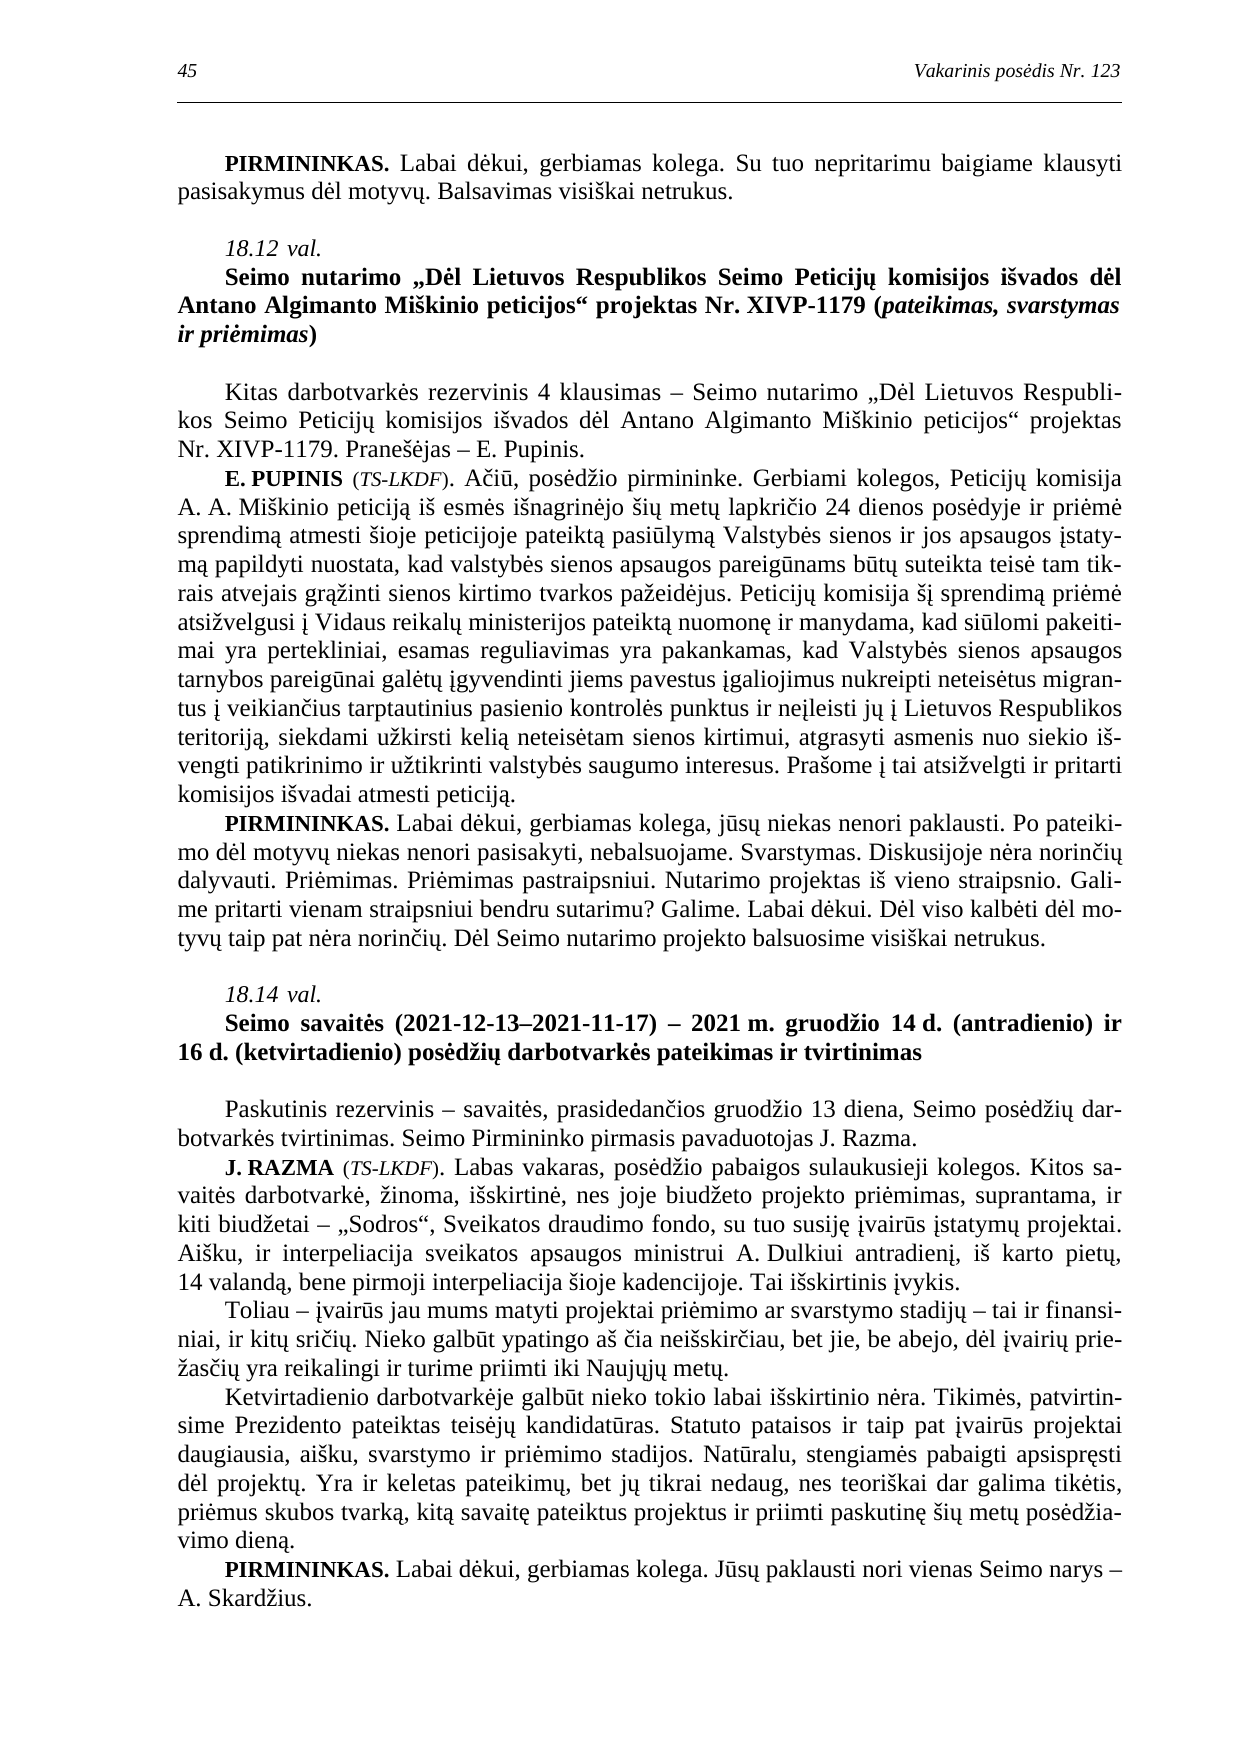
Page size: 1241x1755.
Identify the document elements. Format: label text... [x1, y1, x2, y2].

text PIRMININKAS. La­bai dė­kui, ger­bia­mas ko­le­ga. Su tuo ne­pri­ta­ri­mu bai­gia­me klau­sy­ti pa­si­sa­ky­mus dėl mo­ty­vų. Bal­sa­vi­mas vi­siš­kai ne­tru­kus. [177, 148, 1122, 205]
text PIRMININKAS. La­bai dė­kui, ger­bia­mas ko­le­ga. Jū­sų pa­klaus­ti no­ri vie­nas Sei­mo na­rys – A. Skar­džius. [177, 1554, 1122, 1612]
text E. PUPINIS (TS-LKDF). Ačiū, po­sė­džio pir­mi­nin­ke. Ger­bia­mi ko­le­gos, Pe­ti­ci­jų ko­mi­si­ja A. A. Miš­ki­nio pe­ti­ci­ją iš es­mės iš­nag­ri­nė­jo šių me­tų lap­kri­čio 24 die­nos po­sė­dy­je ir pri­ėmė spren­di­mą at­mes­ti šio­je pe­ti­ci­jo­je pa­teik­tą pa­siū­ly­mą Vals­ty­bės sie­nos ir jos ap­sau­gos įsta­ty­mą pa­pil­dy­ti nuo­sta­ta, kad vals­ty­bės sie­nos ap­sau­gos pa­rei­gū­nams bū­tų su­teik­ta tei­sė tam tik­rais at­ve­jais grą­žin­ti sie­nos kir­ti­mo tvar­kos pa­žei­dė­jus. Pe­ti­ci­jų ko­mi­si­ja šį spren­di­mą pri­ėmė at­si­žvel­gu­si į Vi­daus rei­ka­lų mi­nis­te­ri­jos pa­teik­tą nuo­mo­nę ir ma­ny­da­ma, kad siū­lo­mi pa­kei­ti­mai yra per­tek­li­niai, esa­mas re­gu­lia­vi­mas yra pa­kan­ka­mas, kad Vals­ty­bės sie­nos ap­sau­gos tar­ny­bos pa­rei­gū­nai ga­lė­tų įgy­ven­din­ti jiems pa­ves­tus įga­lio­ji­mus nu­kreip­ti ne­tei­sė­tus mig­ran­tus į vei­kian­čius tarp­tau­ti­nius pa­sie­nio kon­tro­lės punk­tus ir ne­įleis­ti jų į Lie­tu­vos Res­pub­li­kos te­ri­to­ri­ją, siek­da­mi už­kirs­ti ke­lią ne­tei­sė­tam sie­nos kir­ti­mui, at­gra­sy­ti as­me­nis nuo sie­kio iš­veng­ti pa­tik­ri­ni­mo ir už­tik­rin­ti vals­ty­bės sau­gu­mo in­te­re­sus. Pra­šo­me į tai at­si­žvelg­ti ir pri­tar­ti ko­mi­si­jos iš­va­dai at­mes­ti pe­ti­ci­ją. [177, 463, 1122, 808]
text To­liau – įvai­rūs jau mums ma­ty­ti pro­jek­tai pri­ėmi­mo ar svars­ty­mo sta­di­jų – tai ir fi­nan­si­niai, ir ki­tų sri­čių. Nie­ko gal­būt ypa­tin­go aš čia ne­iš­skir­čiau, bet jie, be abe­jo, dėl įvai­rių prie­žas­čių yra rei­ka­lin­gi ir tu­ri­me pri­im­ti iki Nau­jų­jų me­tų. [177, 1295, 1122, 1382]
text Ki­tas dar­bo­tvarkės re­zer­vi­nis 4 klau­si­mas – Sei­mo nu­ta­ri­mo „Dėl Lie­tu­vos Res­pub­li­kos Sei­mo Pe­ti­ci­jų ko­mi­si­jos iš­va­dos dėl An­ta­no Al­gi­man­to Miš­ki­nio pe­ti­ci­jos“ pro­jek­tas Nr. XIVP-1179. Pra­ne­šė­jas – E. Pu­pi­nis. [177, 377, 1122, 463]
text 18.12 val. [224, 234, 1122, 262]
text 18.14 val. [224, 980, 1122, 1008]
text Sei­mo nu­ta­ri­mo „Dėl Lie­tu­vos Res­pub­li­kos Sei­mo Pe­ti­ci­jų ko­mi­si­jos iš­va­dos dėl Anta­no Al­gi­man­to Miš­ki­nio pe­ti­ci­jos“ pro­jek­tas Nr. XIVP-1179 (pa­tei­ki­mas, svars­ty­mas ir pri­ėmi­mas) [177, 262, 1122, 348]
text Sei­mo sa­vai­tės (2021-12-13–2021-11-17) – 2021 m. gruo­džio 14 d. (ant­ra­die­nio) ir 16 d. (ket­vir­ta­die­nio) po­sė­džių dar­bo­tvarkės pa­tei­ki­mas ir tvir­ti­ni­mas [177, 1008, 1122, 1065]
text PIRMININKAS. La­bai dė­kui, ger­bia­mas ko­le­ga, jū­sų nie­kas ne­no­ri pa­klaus­ti. Po pa­tei­ki­mo dėl mo­ty­vų nie­kas ne­no­ri pa­si­sa­ky­ti, ne­bal­suo­ja­me. Svars­ty­mas. Dis­ku­si­jo­je nė­ra no­rin­čių da­ly­vau­ti. Pri­ėmi­mas. Pri­ėmi­mas pa­straips­niui. Nu­ta­ri­mo pro­jek­tas iš vie­no straips­nio. Ga­li­me pri­tar­ti vie­nam straips­niui ben­dru su­ta­ri­mu? Ga­li­me. La­bai dė­kui. Dėl vi­so kal­bė­ti dėl mo­ty­vų taip pat nė­ra no­rin­čių. Dėl Sei­mo nu­ta­ri­mo pro­jek­to bal­suo­si­me vi­siš­kai ne­tru­kus. [177, 808, 1122, 952]
text J. RAZMA (TS-LKDF). La­bas va­ka­ras, po­sė­džio pa­bai­gos su­lau­ku­sie­ji ko­le­gos. Ki­tos sa­vai­tės dar­bo­tvarkė, ži­no­ma, iš­skir­ti­nė, nes jo­je biu­dže­to pro­jek­to pri­ėmi­mas, su­pran­ta­ma, ir ki­ti biu­dže­tai – „Sod­ros“, Svei­ka­tos drau­di­mo fon­do, su tuo su­si­ję įvai­rūs įsta­ty­mų pro­jek­tai. Aiš­ku, ir in­ter­pe­lia­ci­ja svei­ka­tos ap­sau­gos mi­nist­rui A. Dul­kiui ant­ra­die­nį, iš kar­to pie­tų, 14 valandą, be­ne pir­mo­ji in­ter­pe­lia­ci­ja šio­je ka­den­ci­jo­je. Tai iš­skir­ti­nis įvy­kis. [177, 1152, 1122, 1295]
text Pas­ku­ti­nis re­zer­vi­nis – sa­vai­tės, pra­si­de­dan­čios gruo­džio 13 die­na, Sei­mo po­sė­džių dar­bo­tvarkės tvir­ti­ni­mas. Sei­mo Pir­mi­nin­ko pir­ma­sis pa­va­duo­to­jas J. Raz­ma. [177, 1094, 1122, 1152]
text Ket­vir­ta­die­nio dar­bo­tvarkėje gal­būt nie­ko to­kio la­bai iš­skir­ti­nio nė­ra. Ti­ki­mės, pa­tvir­tin­si­me Pre­zi­den­to pa­teik­tas tei­sė­jų kan­di­da­tū­ras. Sta­tu­to pa­tai­sos ir taip pat įvai­rūs pro­jek­tai dau­giau­sia, aiš­ku, svars­ty­mo ir pri­ėmi­mo sta­di­jos. Na­tū­ra­lu, sten­gia­mės pa­baig­ti ap­si­spręs­ti dėl pro­jek­tų. Yra ir ke­le­tas pa­tei­ki­mų, bet jų tik­rai ne­daug, nes te­oriš­kai dar ga­li­ma ti­kė­tis, pri­ėmus sku­bos tvar­ką, ki­tą sa­vai­tę pa­teik­tus pro­jek­tus ir pri­im­ti pas­ku­ti­nę šių me­tų po­sė­džia­vi­mo die­ną. [177, 1382, 1122, 1554]
